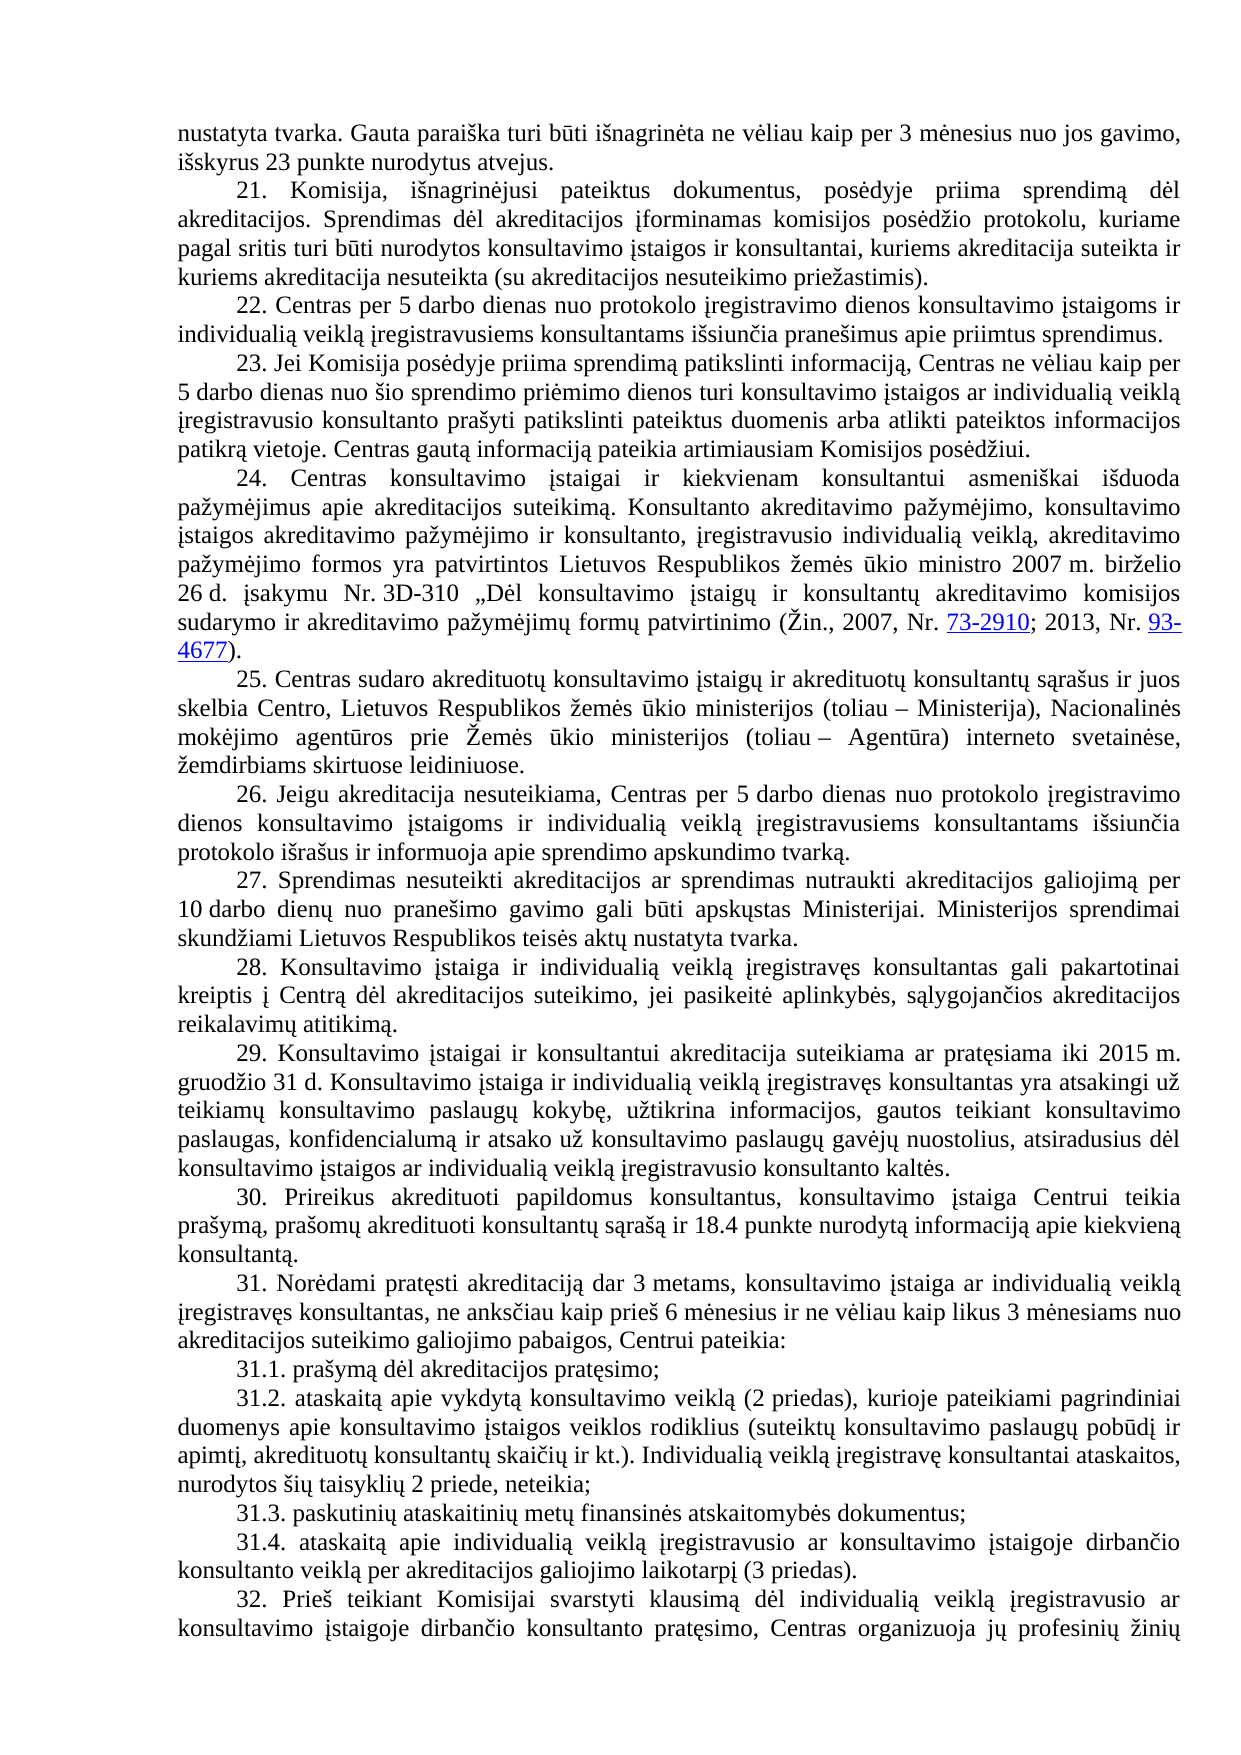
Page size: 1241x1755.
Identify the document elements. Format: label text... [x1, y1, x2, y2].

text 24. Centras konsultavimo įstaigai ir kiekvienam konsultantui asmeniškai išduoda pažymėjimus apie akreditacijos suteikimą. Konsultanto akreditavimo pažymėjimo, konsultavimo įstaigos akreditavimo pažymėjimo ir konsultanto, įregistravusio individualią veiklą, akreditavimo pažymėjimo formos yra patvirtintos Lietuvos Respublikos žemės ūkio ministro 2007 m. birželio 26 d. įsakymu Nr. 3D-310 „Dėl konsultavimo įstaigų ir konsultantų akreditavimo komisijos sudarymo ir akreditavimo pažymėjimų formų patvirtinimo (Žin., 2007, Nr. 73-2910; 2013, Nr. 93-4677). [177, 463, 1181, 664]
text 31.2. ataskaitą apie vykdytą konsultavimo veiklą (2 priedas), kurioje pateikiami pagrindiniai duomenys apie konsultavimo įstaigos veiklos rodiklius (suteiktų konsultavimo paslaugų pobūdį ir apimtį, akredituotų konsultantų skaičių ir kt.). Individualią veiklą įregistravę konsultantai ataskaitos, nurodytos šių taisyklių 2 priede, neteikia; [177, 1383, 1181, 1498]
text 31.3. paskutinių ataskaitinių metų finansinės atskaitomybės dokumentus; [177, 1498, 1181, 1527]
text 26. Jeigu akreditacija nesuteikiama, Centras per 5 darbo dienas nuo protokolo įregistravimo dienos konsultavimo įstaigoms ir individualią veiklą įregistravusiems konsultantams išsiunčia protokolo išrašus ir informuoja apie sprendimo apskundimo tvarką. [177, 779, 1181, 866]
text nustatyta tvarka. Gauta paraiška turi būti išnagrinėta ne vėliau kaip per 3 mėnesius nuo jos gavimo, išskyrus 23 punkte nurodytus atvejus. [177, 118, 1181, 176]
text 22. Centras per 5 darbo dienas nuo protokolo įregistravimo dienos konsultavimo įstaigoms ir individualią veiklą įregistravusiems konsultantams išsiunčia pranešimus apie priimtus sprendimus. [177, 291, 1181, 348]
text 31.1. prašymą dėl akreditacijos pratęsimo; [177, 1354, 1181, 1383]
text 30. Prireikus akredituoti papildomus konsultantus, konsultavimo įstaiga Centrui teikia prašymą, prašomų akredituoti konsultantų sąrašą ir 18.4 punkte nurodytą informaciją apie kiekvieną konsultantą. [177, 1182, 1181, 1268]
text 31.4. ataskaitą apie individualią veiklą įregistravusio ar konsultavimo įstaigoje dirbančio konsultanto veiklą per akreditacijos galiojimo laikotarpį (3 priedas). [177, 1527, 1181, 1584]
text 32. Prieš teikiant Komisijai svarstyti klausimą dėl individualią veiklą įregistravusio ar konsultavimo įstaigoje dirbančio konsultanto pratęsimo, Centras organizuoja jų profesinių žinių [177, 1584, 1181, 1642]
text 25. Centras sudaro akredituotų konsultavimo įstaigų ir akredituotų konsultantų sąrašus ir juos skelbia Centro, Lietuvos Respublikos žemės ūkio ministerijos (toliau – Ministerija), Nacionalinės mokėjimo agentūros prie Žemės ūkio ministerijos (toliau – Agentūra) interneto svetainėse, žemdirbiams skirtuose leidiniuose. [177, 664, 1181, 779]
text 23. Jei Komisija posėdyje priima sprendimą patikslinti informaciją, Centras ne vėliau kaip per 5 darbo dienas nuo šio sprendimo priėmimo dienos turi konsultavimo įstaigos ar individualią veiklą įregistravusio konsultanto prašyti patikslinti pateiktus duomenis arba atlikti pateiktos informacijos patikrą vietoje. Centras gautą informaciją pateikia artimiausiam Komisijos posėdžiui. [177, 348, 1181, 463]
text 28. Konsultavimo įstaiga ir individualią veiklą įregistravęs konsultantas gali pakartotinai kreiptis į Centrą dėl akreditacijos suteikimo, jei pasikeitė aplinkybės, sąlygojančios akreditacijos reikalavimų atitikimą. [177, 952, 1181, 1038]
text 21. Komisija, išnagrinėjusi pateiktus dokumentus, posėdyje priima sprendimą dėl akreditacijos. Sprendimas dėl akreditacijos įforminamas komisijos posėdžio protokolu, kuriame pagal sritis turi būti nurodytos konsultavimo įstaigos ir konsultantai, kuriems akreditacija suteikta ir kuriems akreditacija nesuteikta (su akreditacijos nesuteikimo priežastimis). [177, 176, 1181, 291]
text 29. Konsultavimo įstaigai ir konsultantui akreditacija suteikiama ar pratęsiama iki 2015 m. gruodžio 31 d. Konsultavimo įstaiga ir individualią veiklą įregistravęs konsultantas yra atsakingi už teikiamų konsultavimo paslaugų kokybę, užtikrina informacijos, gautos teikiant konsultavimo paslaugas, konfidencialumą ir atsako už konsultavimo paslaugų gavėjų nuostolius, atsiradusius dėl konsultavimo įstaigos ar individualią veiklą įregistravusio konsultanto kaltės. [177, 1038, 1181, 1182]
text 31. Norėdami pratęsti akreditaciją dar 3 metams, konsultavimo įstaiga ar individualią veiklą įregistravęs konsultantas, ne anksčiau kaip prieš 6 mėnesius ir ne vėliau kaip likus 3 mėnesiams nuo akreditacijos suteikimo galiojimo pabaigos, Centrui pateikia: [177, 1268, 1181, 1354]
text 27. Sprendimas nesuteikti akreditacijos ar sprendimas nutraukti akreditacijos galiojimą per 10 darbo dienų nuo pranešimo gavimo gali būti apskųstas Ministerijai. Ministerijos sprendimai skundžiami Lietuvos Respublikos teisės aktų nustatyta tvarka. [177, 866, 1181, 952]
